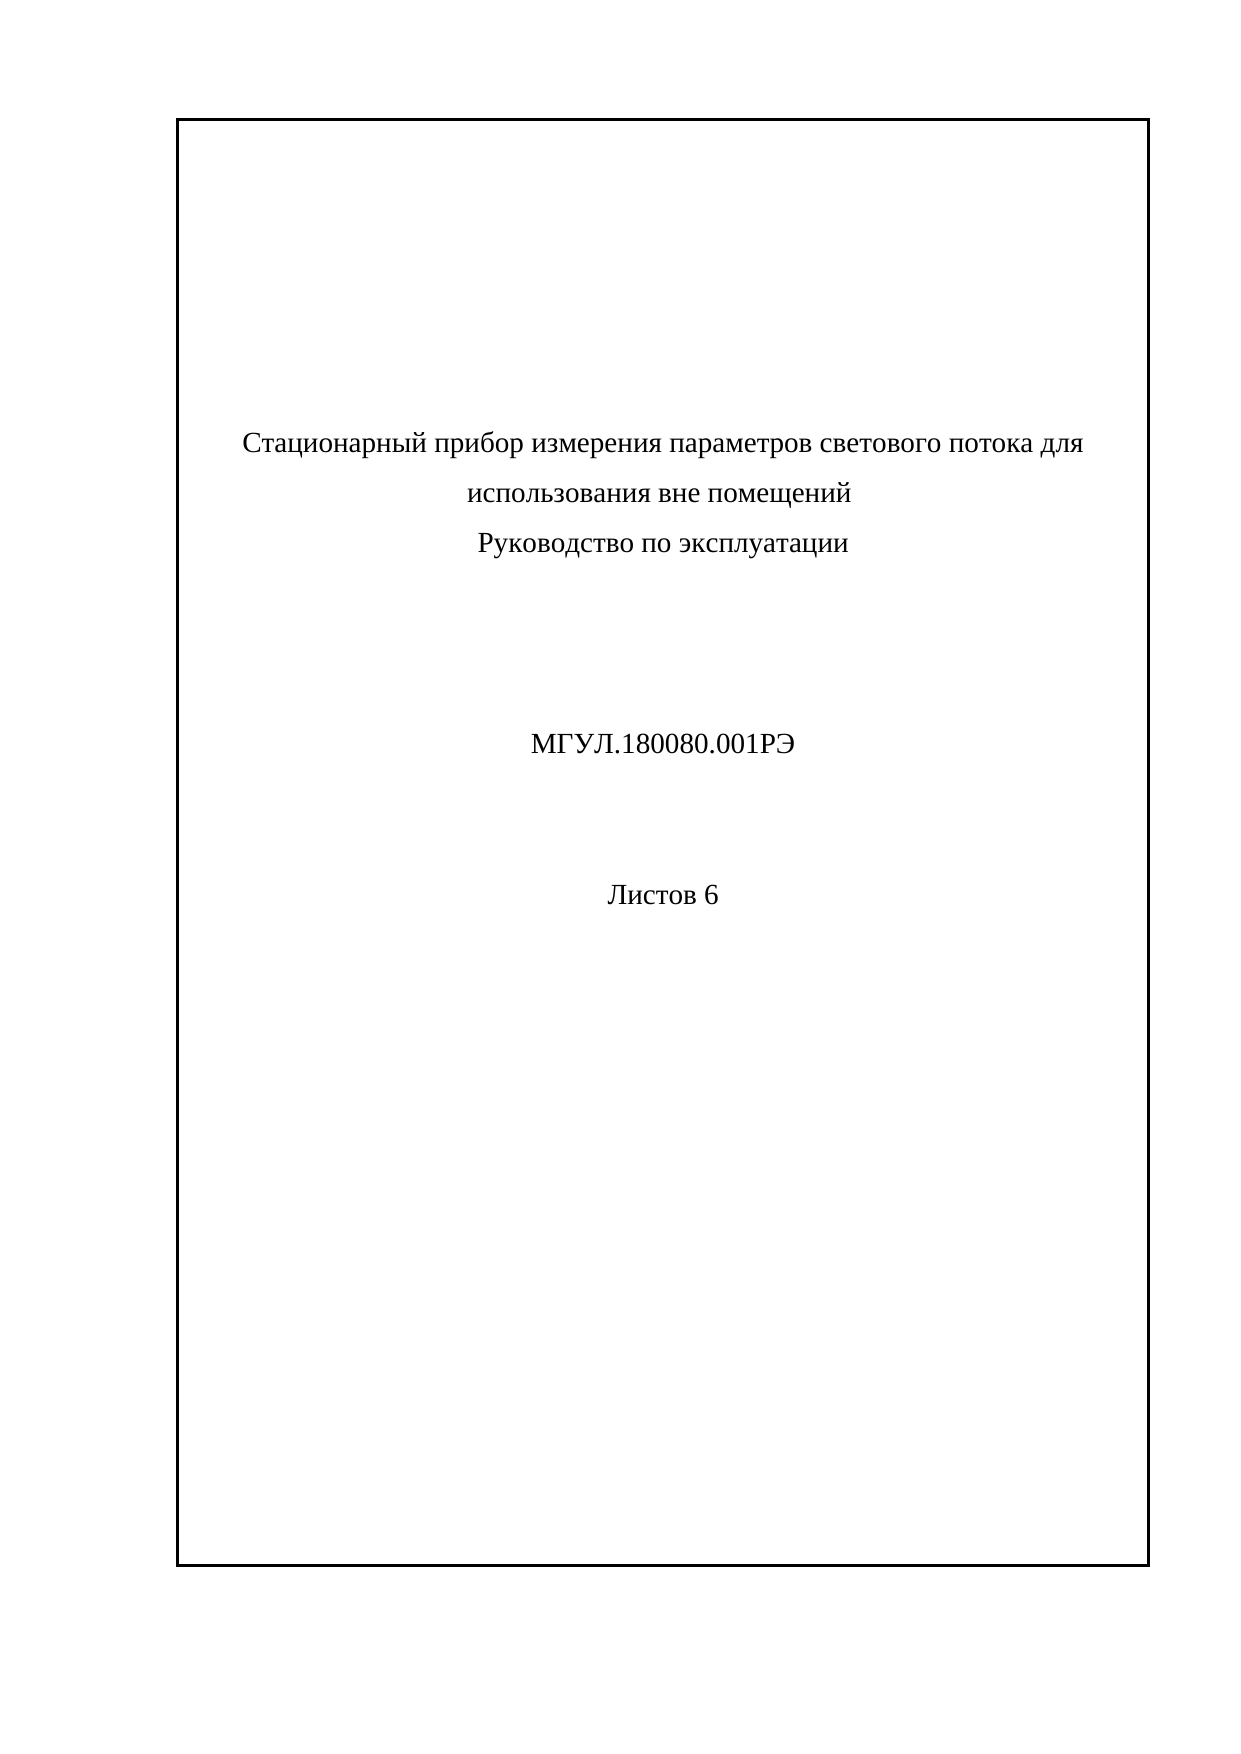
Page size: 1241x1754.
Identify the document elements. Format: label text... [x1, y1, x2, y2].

table_header Стационарный прибор измерения параметров светового потока для использования вне помещений Руководство по эксплуатации МГУЛ.180080.001РЭ Листов 6 [179, 121, 1147, 1564]
